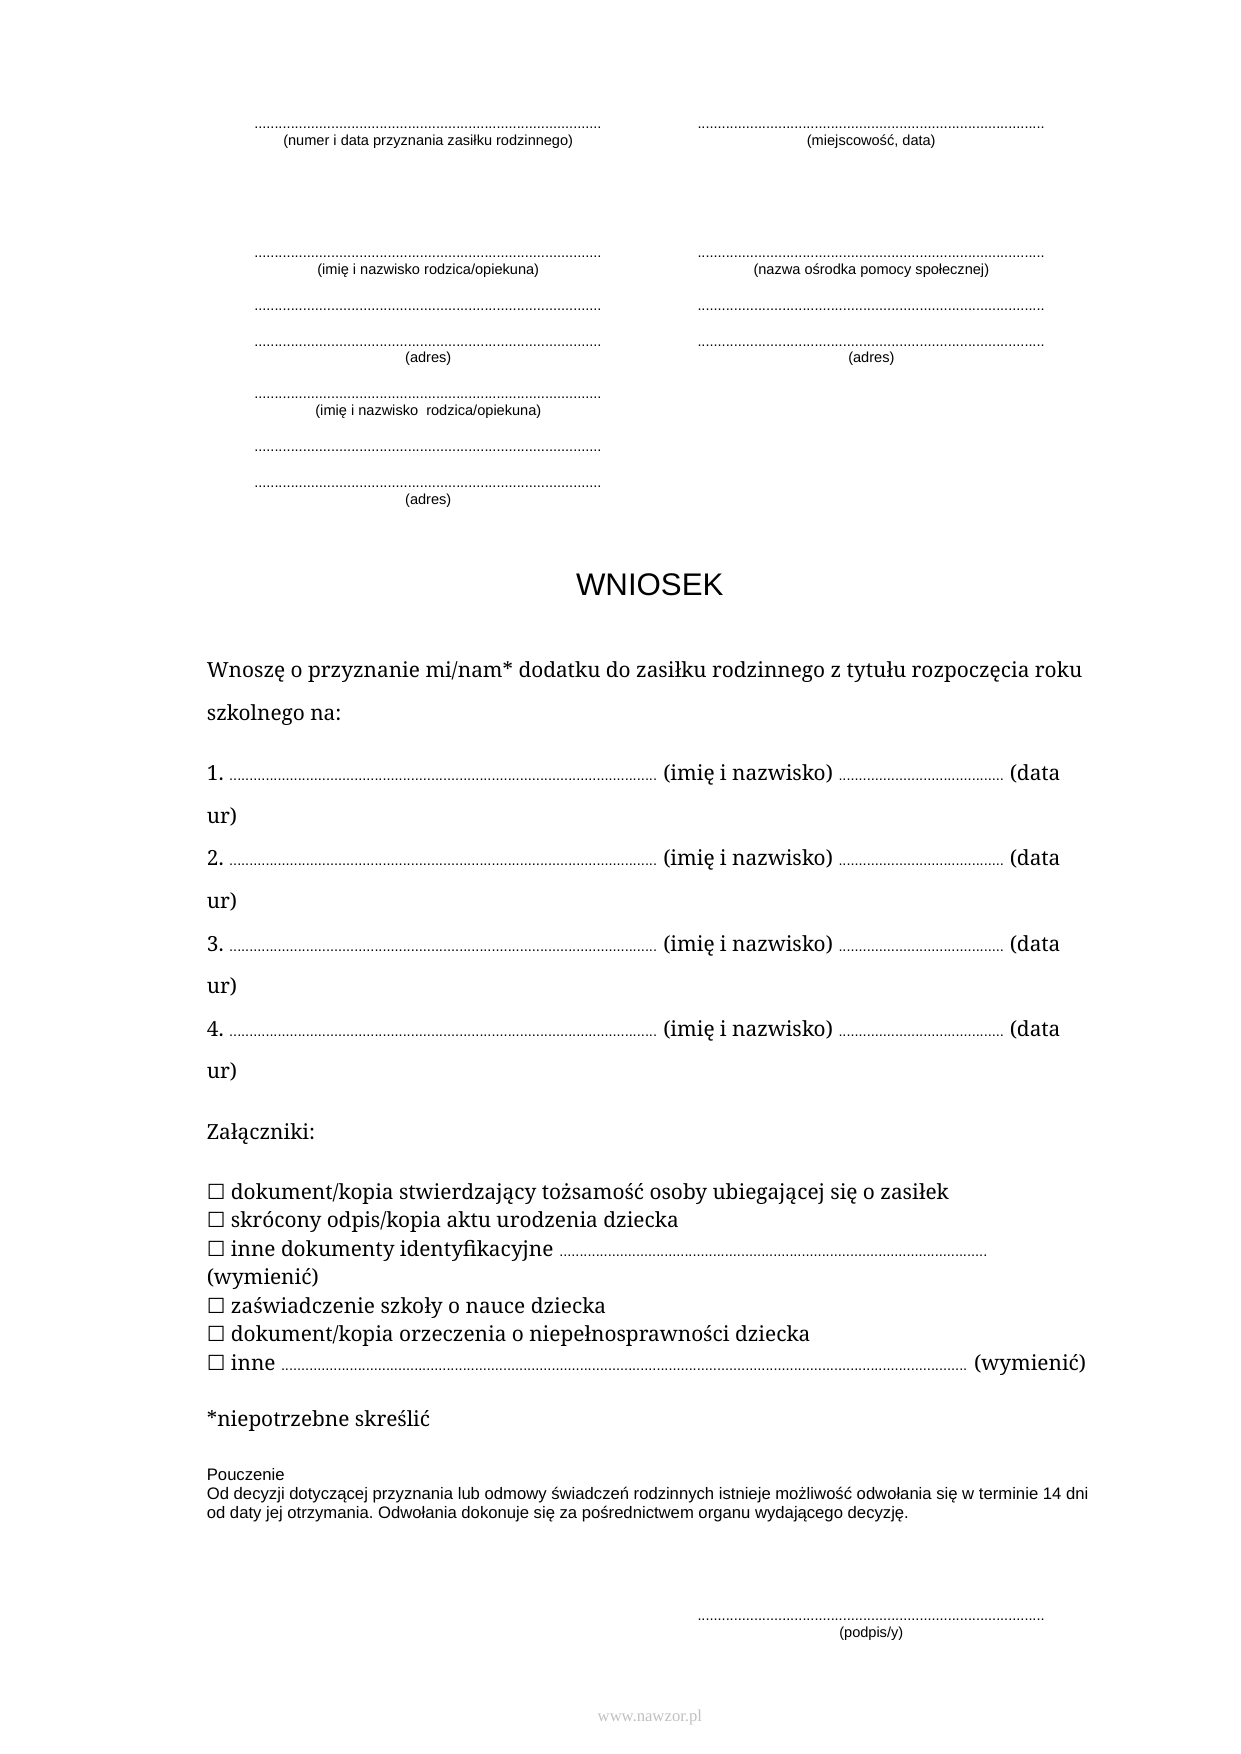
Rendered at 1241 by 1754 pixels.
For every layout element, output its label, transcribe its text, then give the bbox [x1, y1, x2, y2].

text Od decyzji dotyczącej przyznania lub odmowy świadczeń rodzinnych istnieje możliwość odwołania się w terminie 14 dni od daty jej otrzymania. Odwołania dokonuje się za pośrednictwem organu wydającego decyzję. [207, 1484, 1093, 1522]
text Wnoszę o przyznanie mi/nam* dodatku do zasiłku rodzinnego z tytułu rozpoczęcia roku szkolnego na: [207, 655, 1093, 726]
text Pouczenie [207, 1465, 1093, 1484]
text Załączniki: [207, 1117, 1093, 1145]
text 4. .......................................................................................................... (imię i nazwisko) ......................................... (data ur) [207, 1014, 1093, 1085]
subtitle WNIOSEK [207, 566, 1093, 602]
text ☐ zaświadczenie szkoły o nauce dziecka [207, 1291, 1093, 1319]
text ☐ inne .......................................................................................................................................................................... (wymienić) [207, 1348, 1093, 1376]
text *niepotrzebne skreślić [207, 1404, 1093, 1433]
table_header [207, 1552, 649, 1646]
text ☐ dokument/kopia stwierdzający tożsamość osoby ubiegającej się o zasiłek [207, 1177, 1093, 1206]
text 3. .......................................................................................................... (imię i nazwisko) ......................................... (data ur) [207, 929, 1093, 1000]
table_header ...................................................................................... (nazwa ośrodka pomocy społecznej) [650, 225, 1093, 277]
table_cell ...................................................................................... ...................................................................................... (adres) [207, 277, 649, 366]
table_cell ...................................................................................... ...................................................................................... (adres) [650, 277, 1093, 366]
table_cell ...................................................................................... ...................................................................................... (adres) [207, 419, 649, 507]
table_header ...................................................................................... (podpis/y) [650, 1552, 1093, 1646]
text ☐ skrócony odpis/kopia aktu urodzenia dziecka [207, 1206, 1093, 1234]
table_header ...................................................................................... (imię i nazwisko rodzica/opiekuna) [207, 225, 649, 277]
text ☐ inne dokumenty identyfikacyjne .......................................................................................................... (wymienić) [207, 1234, 1093, 1291]
text 2. .......................................................................................................... (imię i nazwisko) ......................................... (data ur) [207, 843, 1093, 914]
text 1. .......................................................................................................... (imię i nazwisko) ......................................... (data ur) [207, 758, 1093, 829]
table_cell [650, 419, 1093, 507]
table_cell [650, 366, 1093, 418]
text ☐ dokument/kopia orzeczenia o niepełnosprawności dziecka [207, 1319, 1093, 1348]
table_cell ...................................................................................... (imię i nazwisko rodzica/opiekuna) [207, 366, 649, 418]
